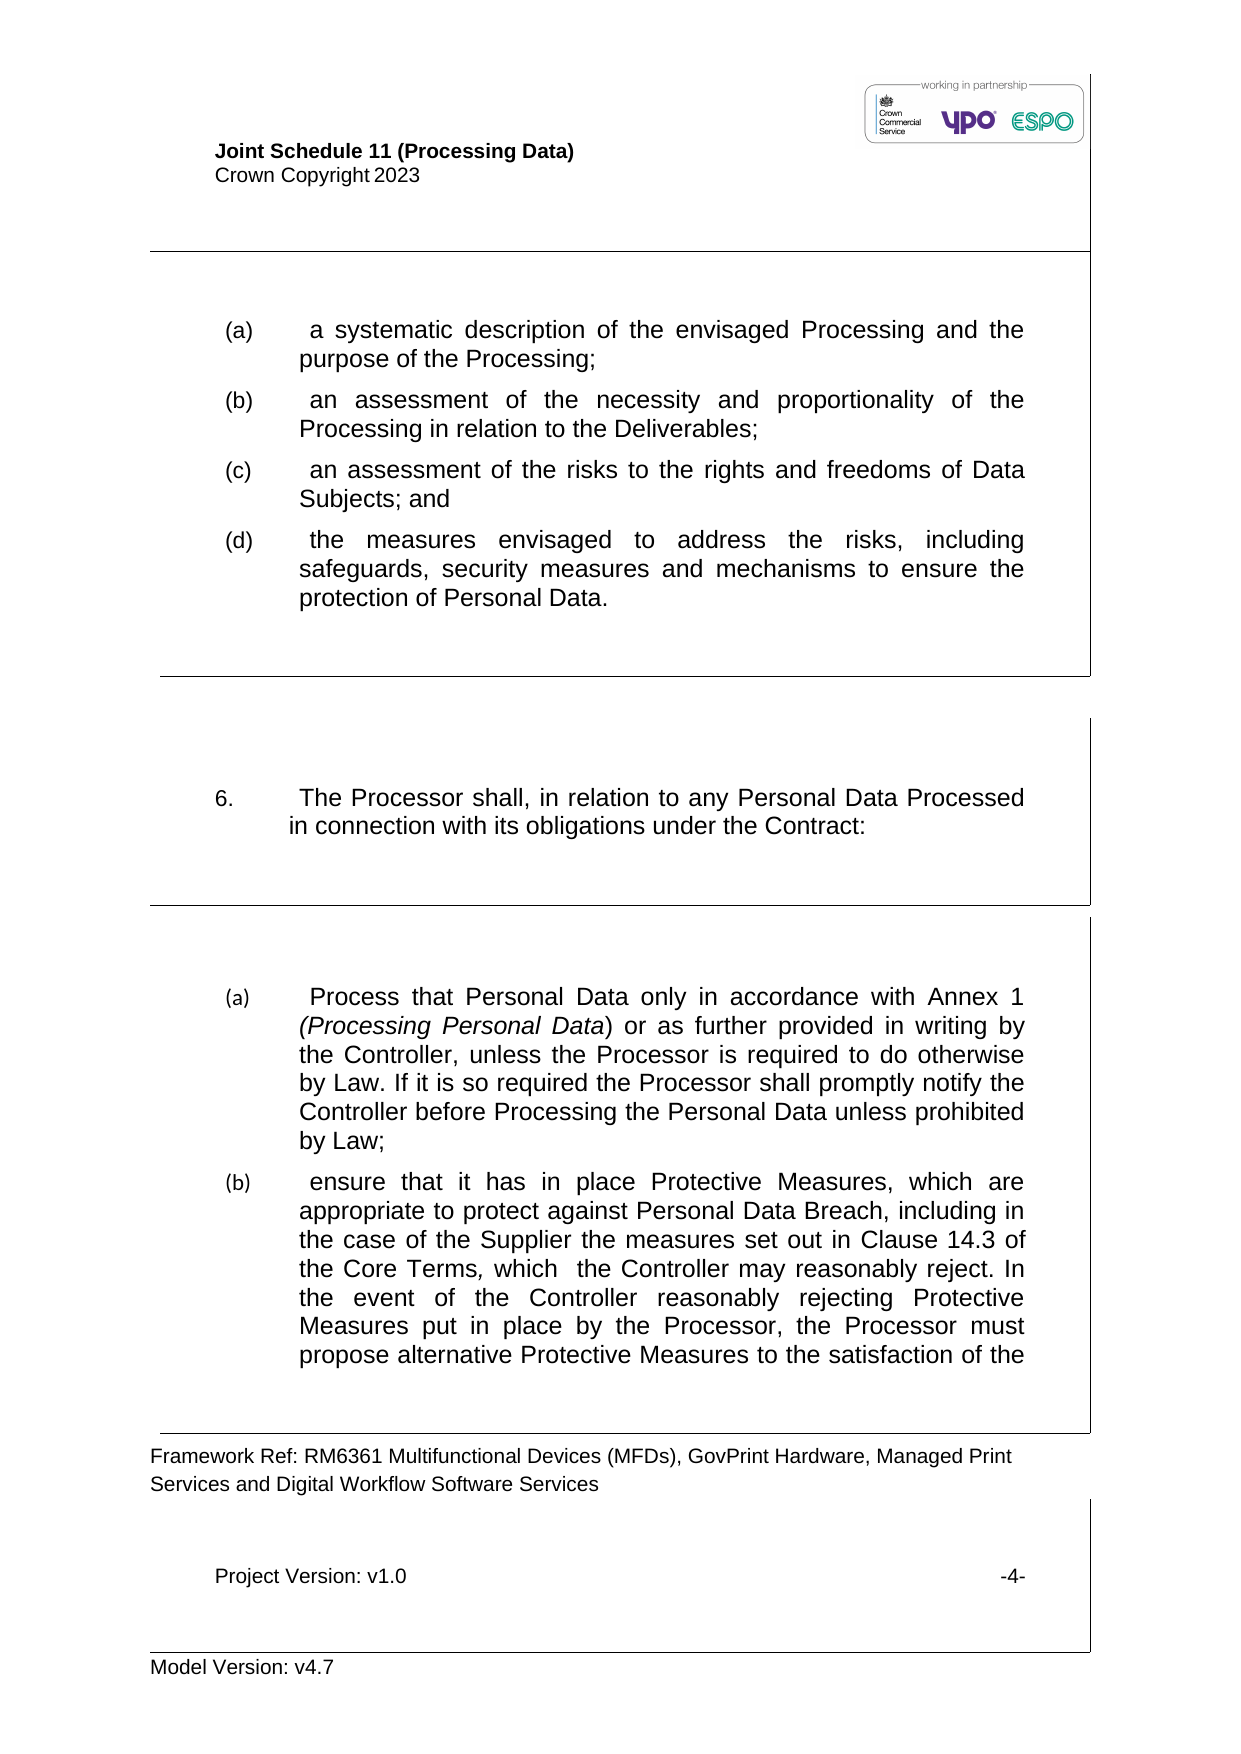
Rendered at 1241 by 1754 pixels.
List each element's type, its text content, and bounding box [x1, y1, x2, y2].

list The Processor shall, in relation to any Personal Data Processed in connection with its obligations under the Contract: [150, 718, 1090, 905]
list Process that Personal Data only in accordance with Annex 1 (Processing Personal Data) or as further provided in writing by the Controller, unless the Processor is required to do otherwise by Law. If it is so required the Processor shall promptly notify the Controller before Processing the Personal Data unless prohibited by Law; [160, 917, 1090, 1103]
list an assessment of the risks to the rights and freedoms of Data Subjects; and [160, 391, 1090, 461]
list an assessment of the necessity and proportionality of the Processing in relation to the Deliverables; [160, 321, 1090, 391]
list the measures envisaged to address the risks, including safeguards, security measures and mechanisms to ensure the protection of Personal Data. [160, 461, 1090, 676]
list a systematic description of the envisaged Processing and the purpose of the Processing; [160, 251, 1090, 321]
list ensure that it has in place Protective Measures, which are appropriate to protect against Personal Data Breach, including in the case of the Supplier the measures set out in Clause 14.3 of the Core Terms, which the Controller may reasonably reject. In the event of the Controller reasonably rejecting Protective Measures put in place by the Processor, the Processor must propose alternative Protective Measures to the satisfaction of the Controller. Failure to reject shall not amount to approval by the Controller of the adequacy of the Protective Measures. Protective Measures must take account of the: [160, 1103, 1090, 1433]
